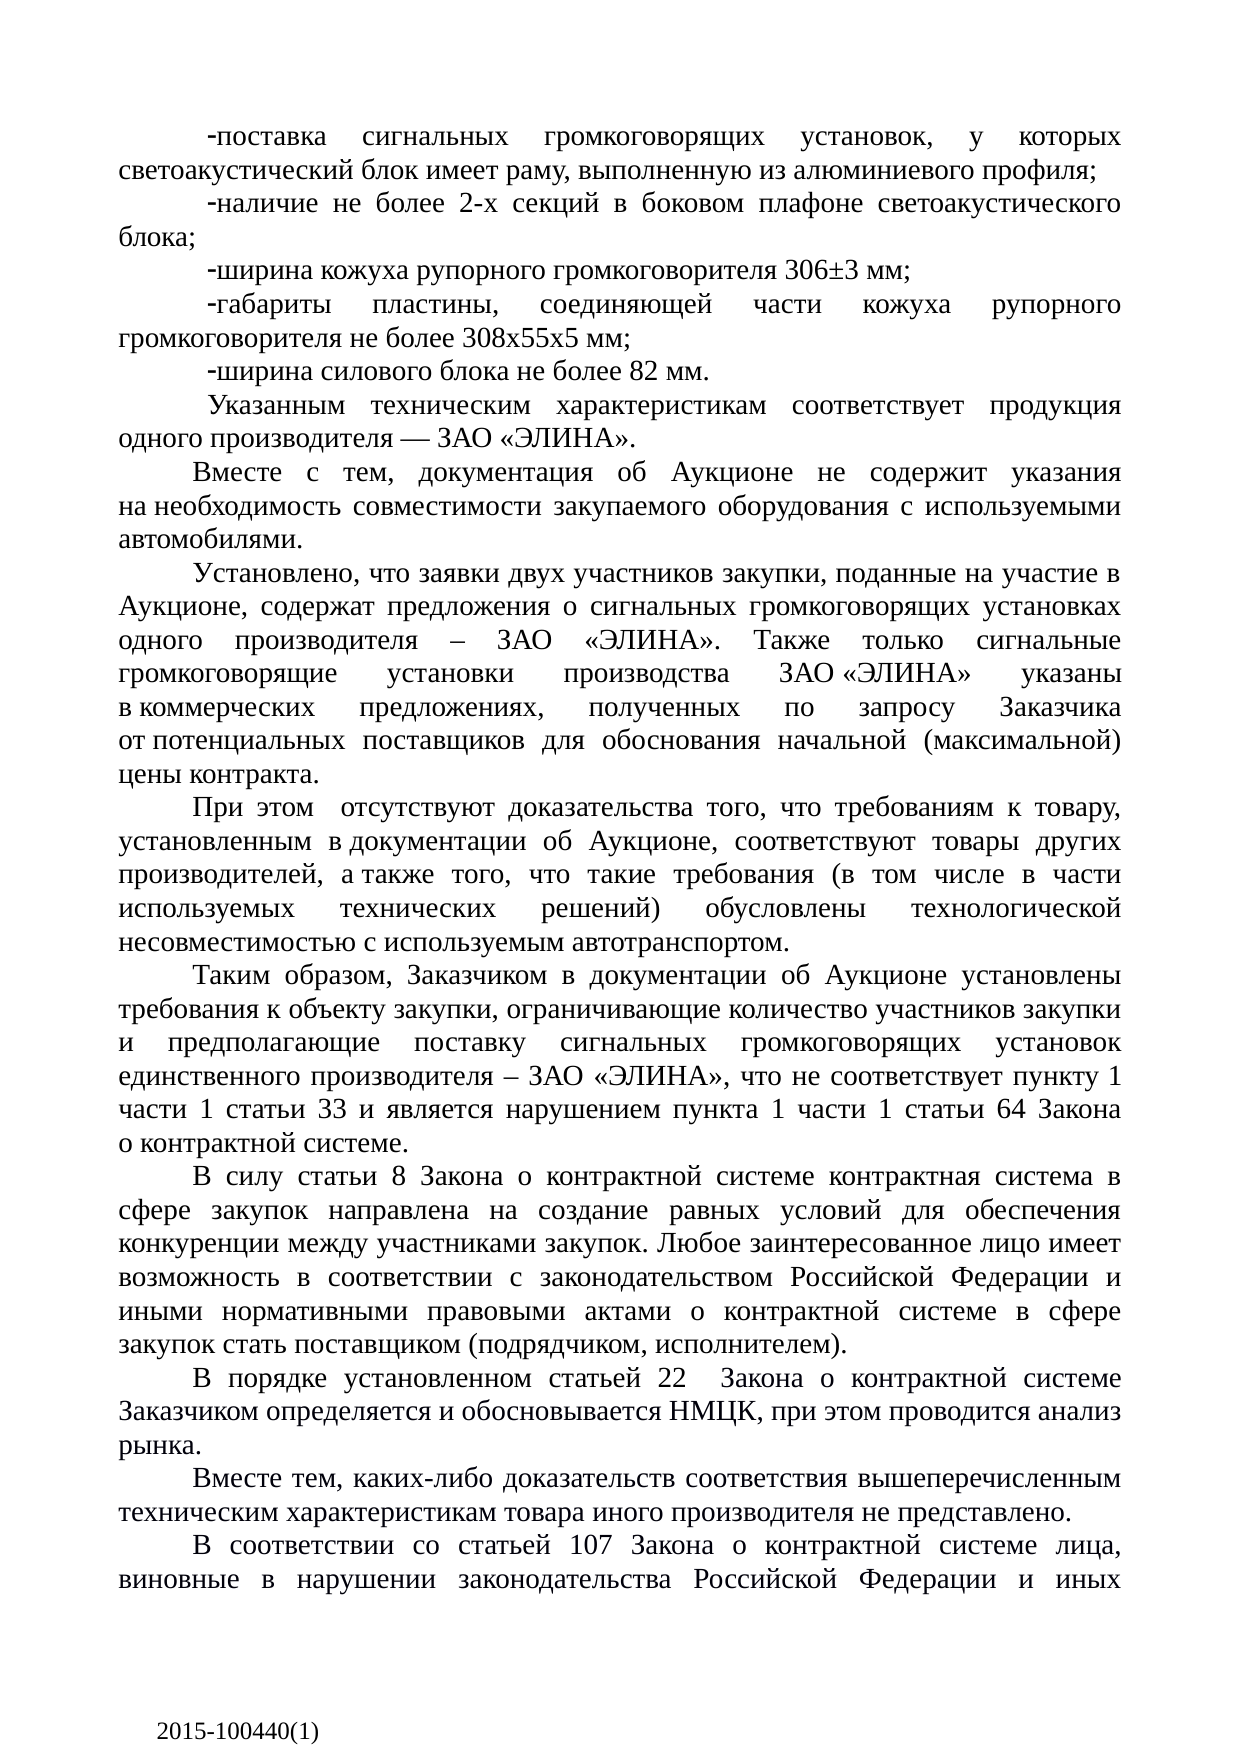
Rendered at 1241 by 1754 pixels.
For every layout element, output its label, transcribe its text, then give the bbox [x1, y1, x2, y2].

text -габариты пластины, соединяющей части кожуха рупорного громкоговорителя не более 308х55х5 мм; [118, 286, 1122, 353]
text В соответствии со статьей 107 Закона о контрактной системе лица, виновные в нарушении законодательства Российской Федерации и иных [118, 1527, 1122, 1594]
text В порядке установленном статьей 22 Закона о контрактной системе Заказчиком определяется и обосновывается НМЦК, при этом проводится анализ рынка. [118, 1360, 1122, 1460]
text Установлено, что заявки двух участников закупки, поданные на участие в Аукционе, содержат предложения о сигнальных громкоговорящих установках одного производителя – ЗАО «ЭЛИНА». Также только сигнальные громкоговорящие установки производства ЗАО «ЭЛИНА» указаны в коммерческих предложениях, полученных по запросу Заказчика от потенциальных поставщиков для обоснования начальной (максимальной) цены контракта. [118, 555, 1122, 789]
text -поставка сигнальных громкоговорящих установок, у которых светоакустический блок имеет раму, выполненную из алюминиевого профиля; [118, 118, 1122, 185]
text Вместе тем, каких-либо доказательств соответствия вышеперечисленным техническим характеристикам товара иного производителя не представлено. [118, 1460, 1122, 1527]
text -ширина кожуха рупорного громкоговорителя 306±3 мм; [118, 252, 1122, 286]
text -ширина силового блока не более 82 мм. [118, 353, 1122, 387]
text Вместе с тем, документация об Аукционе не содержит указания на необходимость совместимости закупаемого оборудования с используемыми автомобилями. [118, 454, 1122, 555]
text В силу статьи 8 Закона о контрактной системе контрактная система в сфере закупок направлена на создание равных условий для обеспечения конкуренции между участниками закупок. Любое заинтересованное лицо имеет возможность в соответствии с законодательством Российской Федерации и иными нормативными правовыми актами о контрактной системе в сфере закупок стать поставщиком (подрядчиком, исполнителем). [118, 1158, 1122, 1360]
text -наличие не более 2-х секций в боковом плафоне светоакустического блока; [118, 185, 1122, 252]
text Указанным техническим характеристикам соответствует продукция одного производителя — ЗАО «ЭЛИНА». [118, 387, 1122, 454]
text Таким образом, Заказчиком в документации об Аукционе установлены требования к объекту закупки, ограничивающие количество участников закупки и предполагающие поставку сигнальных громкоговорящих установок единственного производителя – ЗАО «ЭЛИНА», что не соответствует пункту 1 части 1 статьи 33 и является нарушением пункта 1 части 1 статьи 64 Закона о контрактной системе. [118, 957, 1122, 1158]
text При этом отсутствуют доказательства того, что требованиям к товару, установленным в документации об Аукционе, соответствуют товары других производителей, а также того, что такие требования (в том числе в части используемых технических решений) обусловлены технологической несовместимостью с используемым автотранспортом. [118, 789, 1122, 957]
